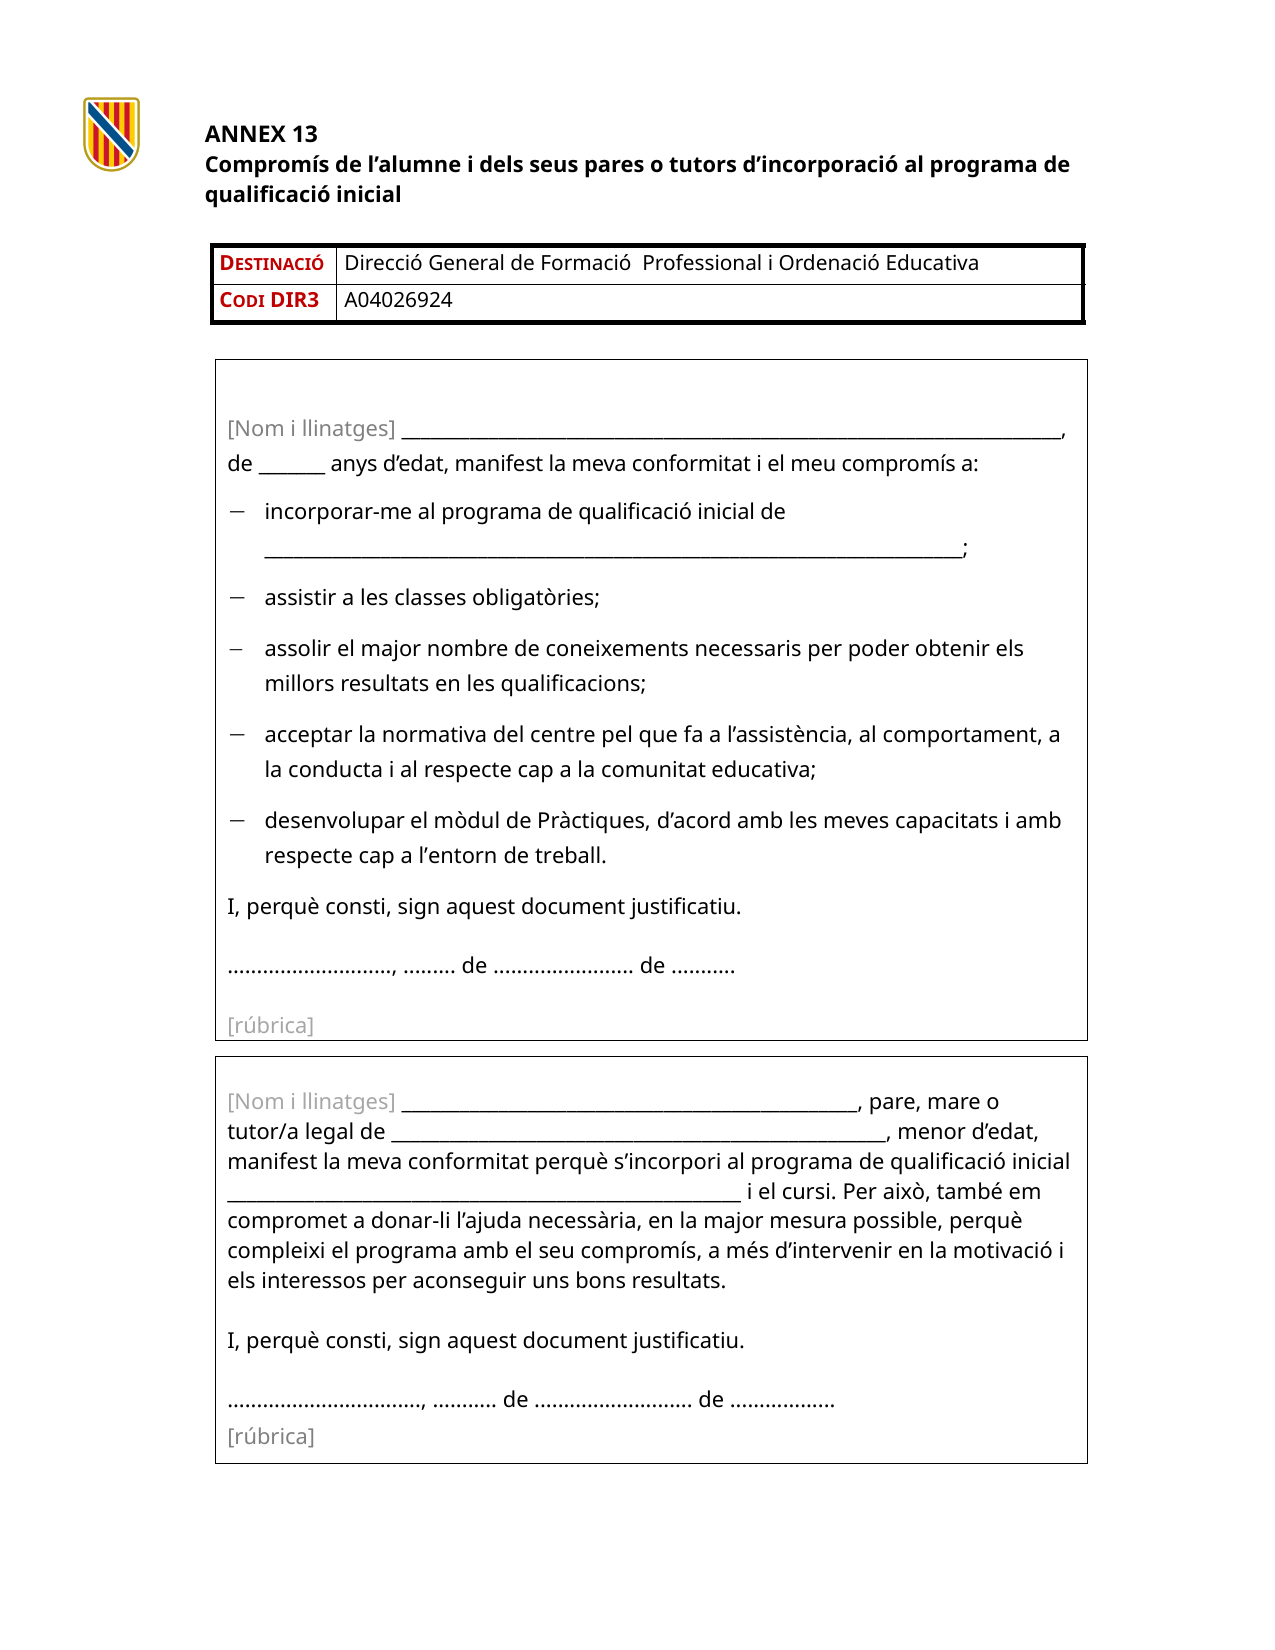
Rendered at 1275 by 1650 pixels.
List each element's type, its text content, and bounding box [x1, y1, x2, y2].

table_header Direcció General de Formació Professional i Ordenació Educativa [337, 248, 1081, 284]
text ANNEX 13 [204, 118, 1154, 149]
table_header [Nom i llinatges] ____________________________________________________________________, de _______ anys d’edat, manifest la meva conformitat i el meu compromís a: incorporar-me al programa de qualificació inicial de ________________________________________________________________________; assistir a les classes obligatòries; assolir el major nombre de coneixements necessaris per poder obtenir els millors resultats en les qualificacions; acceptar la normativa del centre pel que fa a l’assistència, al comportament, a la conducta i al respecte cap a la comunitat educativa; desenvolupar el mòdul de Pràctiques, d’acord amb les meves capacitats i amb respecte cap a l’entorn de treball. I, perquè consti, sign aquest document justificatiu. ............................, ......... de ........................ de ........... [rúbrica] [216, 360, 1087, 1040]
table_header Destinació [214, 248, 336, 284]
table_cell A04026924 [337, 285, 1081, 320]
table_cell Codi DIR3 [214, 285, 336, 320]
table_header [Nom i llinatges] _______________________________________________, pare, mare o tutor/a legal de ___________________________________________________, menor d’edat, manifest la meva conformitat perquè s’incorpori al programa de qualificació inicial _____________________________________________________ i el cursi. Per això, també em compromet a donar-li l’ajuda necessària, en la major mesura possible, perquè compleixi el programa amb el seu compromís, a més d’intervenir en la motivació i els interessos per aconseguir uns bons resultats. I, perquè consti, sign aquest document justificatiu. ................................., ........... de ........................... de .................. [rúbrica] [216, 1057, 1087, 1463]
picture [66, 70, 158, 200]
text Compromís de l’alumne i dels seus pares o tutors d’incorporació al programa de qualificació inicial [204, 149, 1154, 209]
